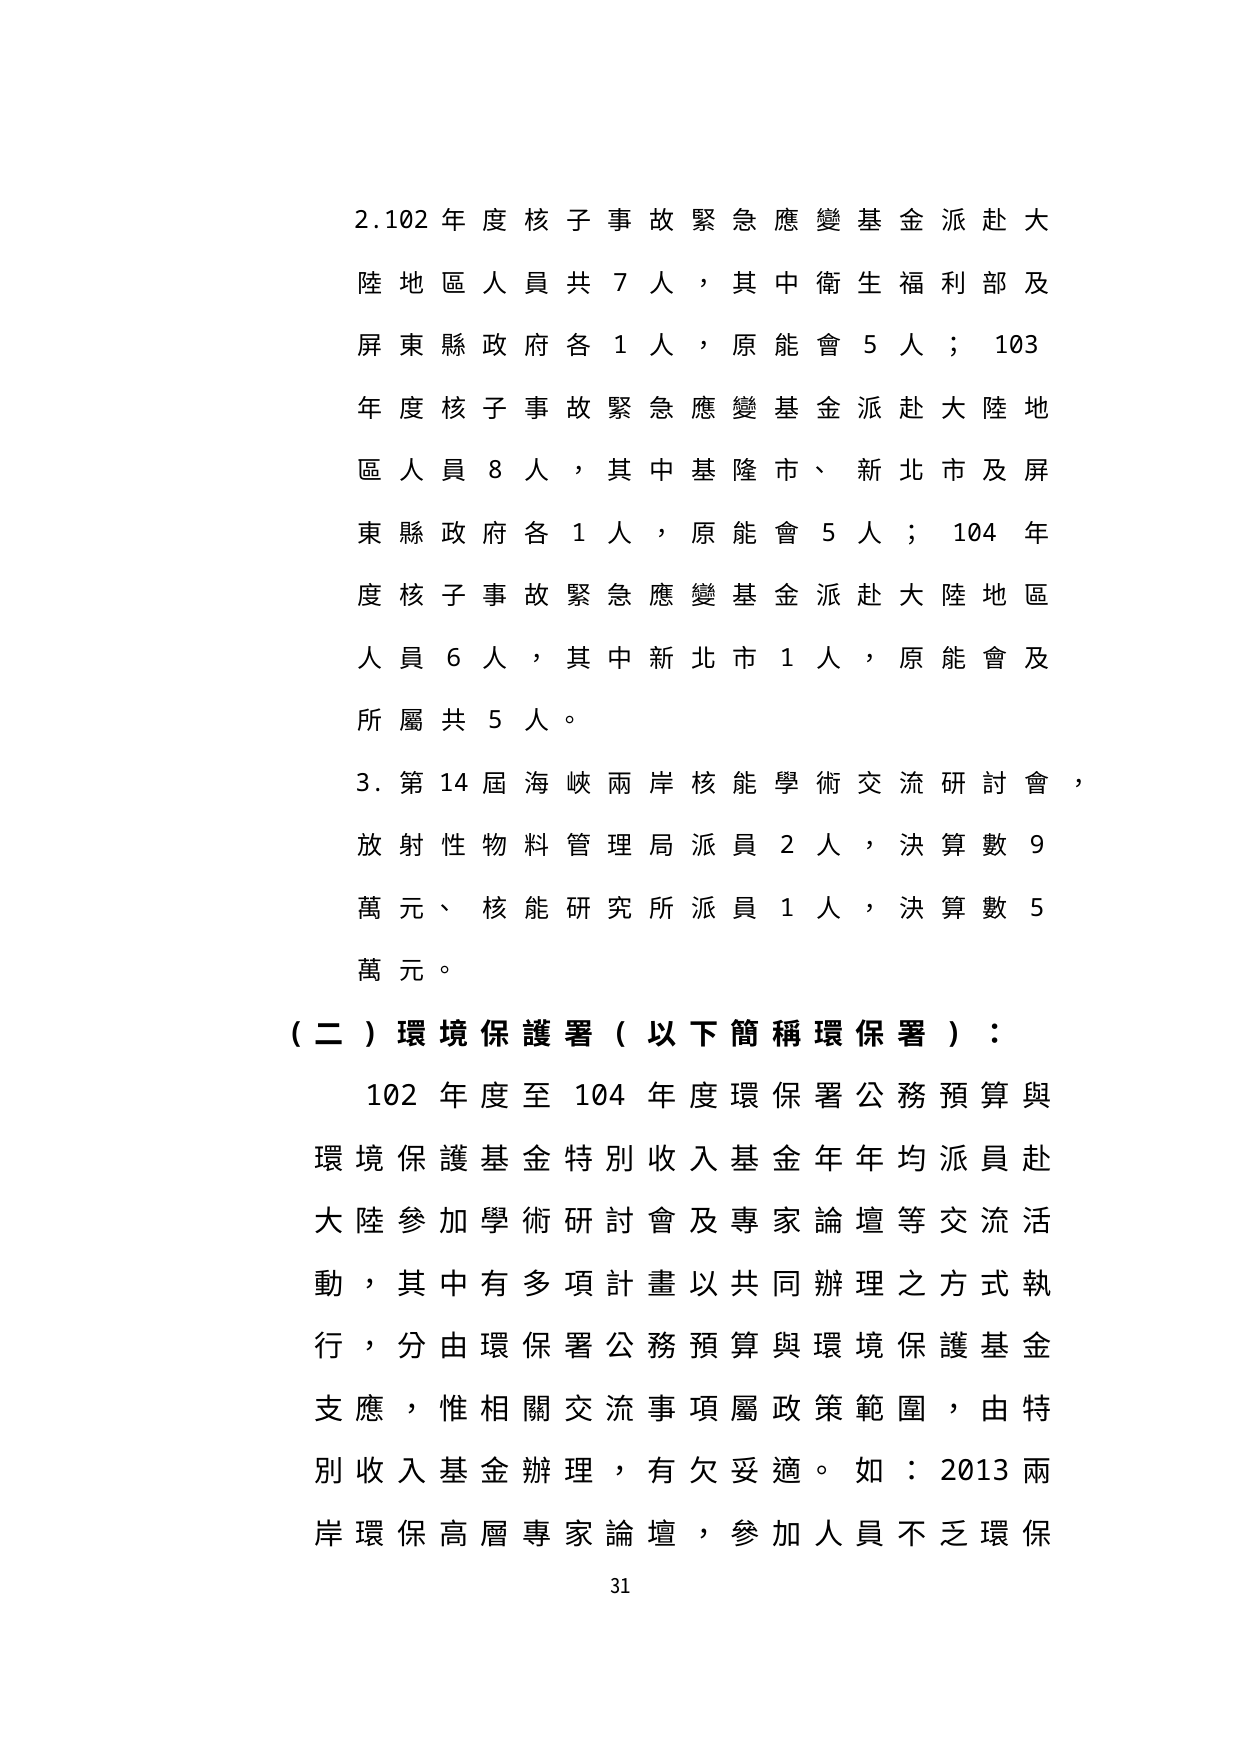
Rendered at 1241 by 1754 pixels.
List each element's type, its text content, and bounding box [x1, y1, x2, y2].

text 3.第14屆海峽兩岸核能學術交流研討會，放射性物料管理局派員2人，決算數9萬元、核能研究所派員1人，決算數5萬元。 [309, 740, 1058, 990]
text 2.102年度核子事故緊急應變基金派赴大陸地區人員共7人，其中衛生福利部及屏東縣政府各1人，原能會5人；103年度核子事故緊急應變基金派赴大陸地區人員8人，其中基隆市、新北市及屏東縣政府各1人，原能會5人；104年度核子事故緊急應變基金派赴大陸地區人員6人，其中新北市1人，原能會及所屬共5人。 [309, 177, 1058, 740]
text 102年度至104年度環保署公務預算與環境保護基金特別收入基金年年均派員赴大陸參加學術研討會及專家論壇等交流活動，其中有多項計畫以共同辦理之方式執行，分由環保署公務預算與環境保護基金支應，惟相關交流事項屬政策範圍，由特別收入基金辦理，有欠妥適。如：2013兩岸環保高層專家論壇，參加人員不乏環保署之高階人員，及與政策相關之兩岸環保相關合作架構會議等(詳附表13) [282, 1052, 1058, 1552]
text (二)環境保護署(以下簡稱環保署)： [242, 990, 1058, 1052]
